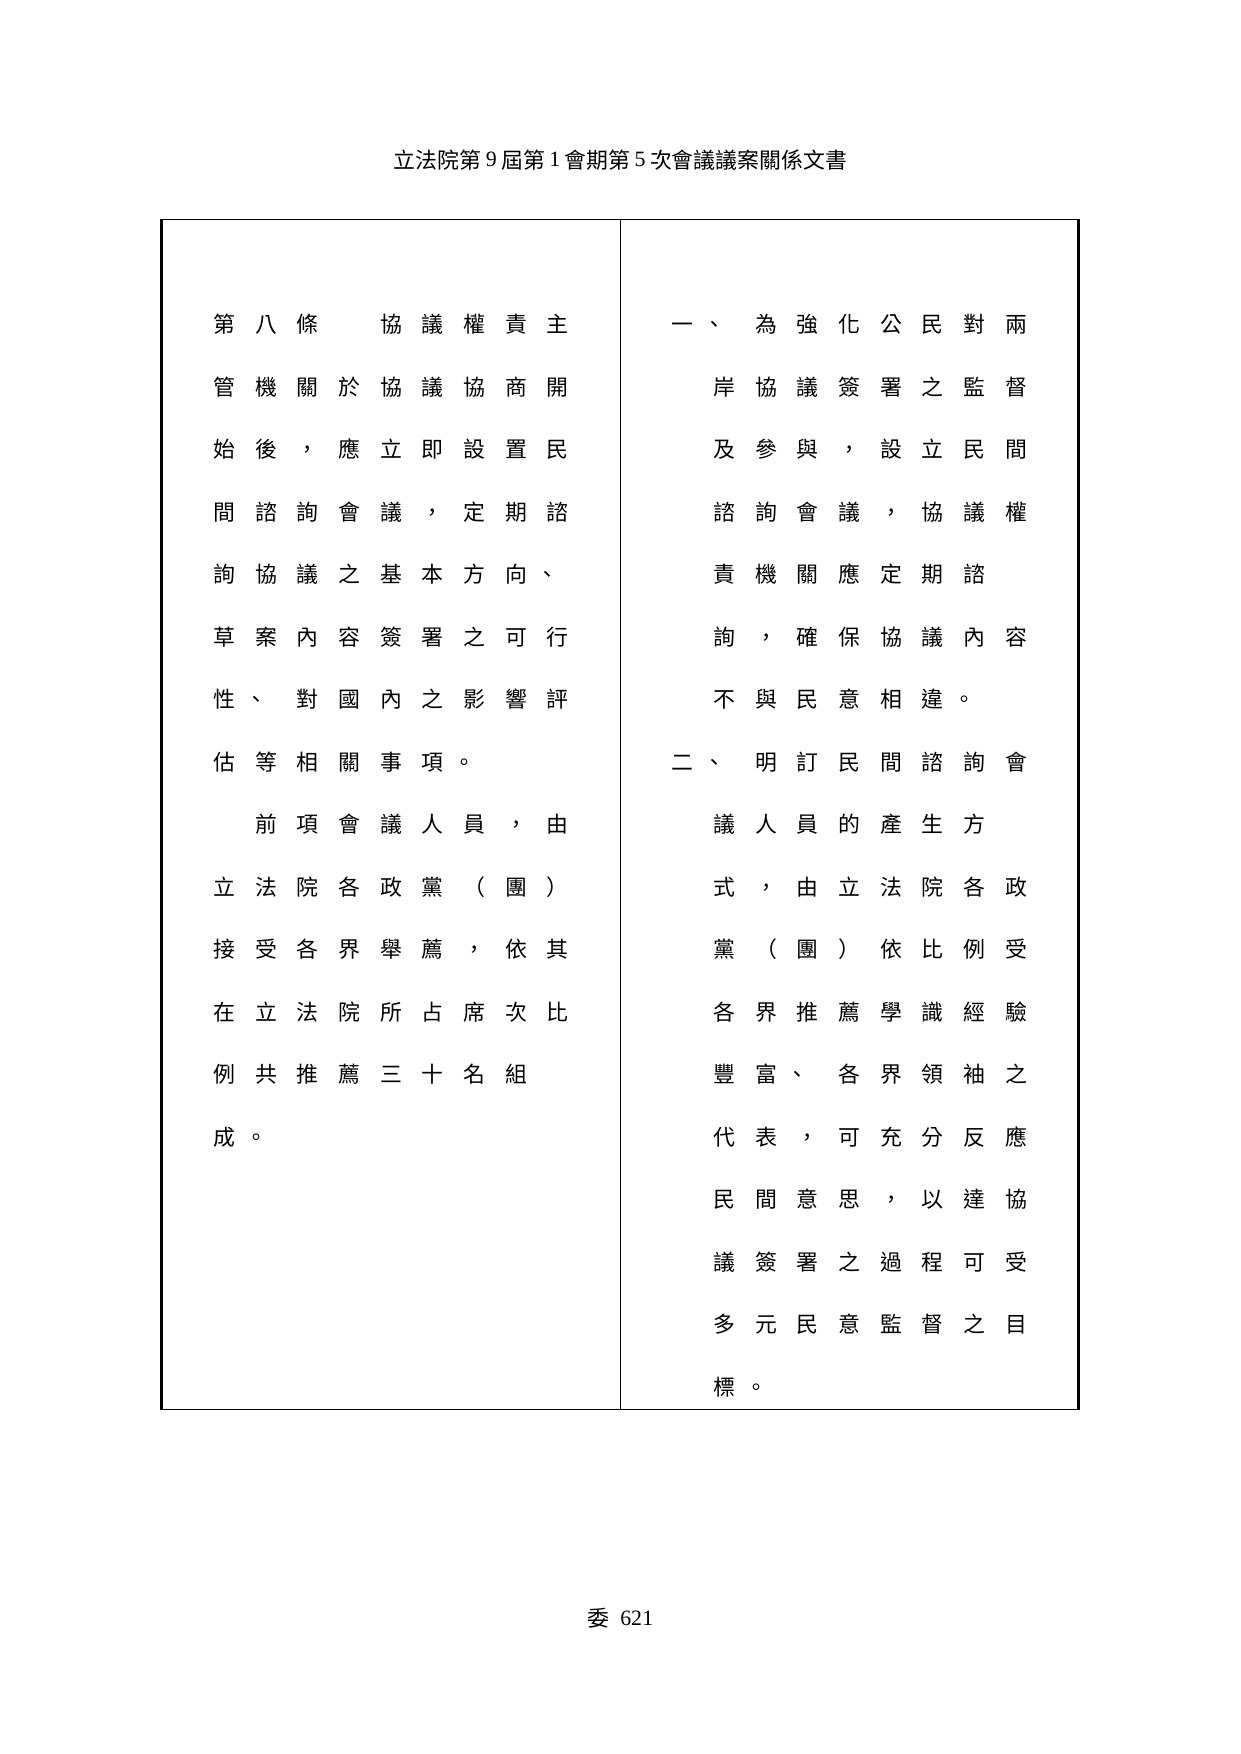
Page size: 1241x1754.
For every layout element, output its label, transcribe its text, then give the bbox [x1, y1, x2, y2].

table_cell 第八條 協議權責主管機關於協議協商開始後，應立即設置民間諮詢會議，定期諮詢協議之基本方向、草案內容簽署之可行性、對國內之影響評估等相關事項。 前項會議人員，由立法院各政黨（團）接受各界舉薦，依其在立法院所占席次比例共推薦三十名組成。 [163, 220, 620, 1409]
table_cell 一、為強化公民對兩岸協議簽署之監督及參與，設立民間諮詢會議，協議權責機關應定期諮詢，確保協議內容不與民意相違。 二、明訂民間諮詢會議人員的產生方式，由立法院各政黨（團）依比例受各界推薦學識經驗豐富、各界領袖之代表，可充分反應民間意思，以達協議簽署之過程可受多元民意監督之目標。 [621, 220, 1077, 1409]
